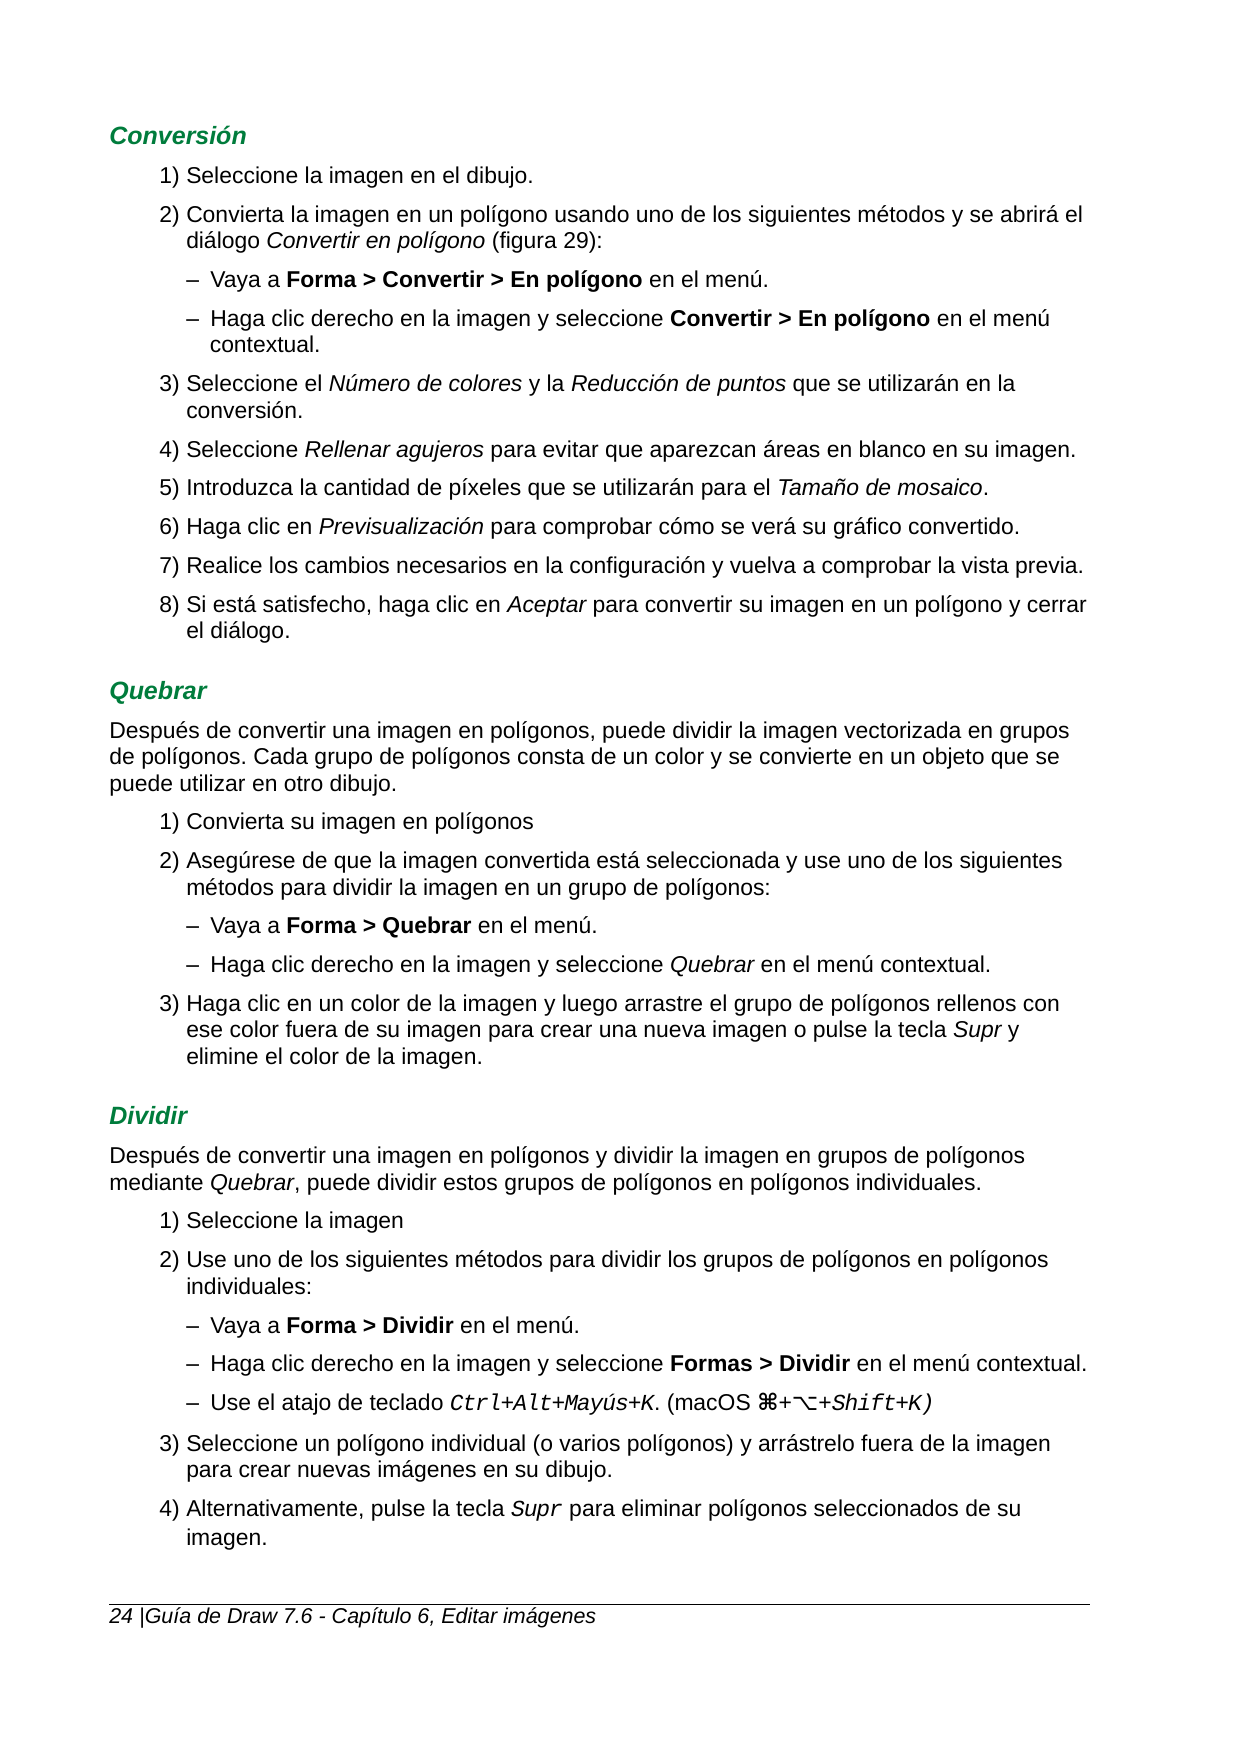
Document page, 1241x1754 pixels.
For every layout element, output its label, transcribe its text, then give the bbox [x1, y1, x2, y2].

subtitle Dividir [109, 1101, 1090, 1130]
list Si está satisfecho, haga clic en Aceptar para convertir su imagen en un polígono y cerrar el diálogo. [186, 591, 1090, 644]
subtitle Conversión [109, 121, 1090, 150]
list Seleccione el Número de colores y la Reducción de puntos que se utilizarán en la conversión. [186, 370, 1090, 423]
list Haga clic derecho en la imagen y seleccione Quebrar en el menú contextual. [186, 951, 1090, 978]
list Haga clic en Previsualización para comprobar cómo se verá su gráfico convertido. [186, 513, 1090, 539]
list Convierta la imagen en un polígono usando uno de los siguientes métodos y se abrirá el diálogo Convertir en polígono (figura 29): [186, 201, 1090, 254]
list Después de convertir una imagen en polígonos y dividir la imagen en grupos de polígonos mediante Quebrar, puede dividir estos grupos de polígonos en polígonos individuales. [109, 1142, 1090, 1195]
subtitle Quebrar [109, 676, 1090, 704]
list Use uno de los siguientes métodos para dividir los grupos de polígonos en polígonos individuales: [186, 1246, 1090, 1299]
list Haga clic derecho en la imagen y seleccione Formas > Dividir en el menú contextual. [186, 1350, 1090, 1377]
list Use el atajo de teclado Ctrl+Alt+Mayús+K. (macOS ⌘+⌥+Shift+K) [186, 1389, 1090, 1418]
list Haga clic derecho en la imagen y seleccione Convertir > En polígono en el menú contextual. [186, 305, 1090, 358]
list Realice los cambios necesarios en la configuración y vuelva a comprobar la vista previa. [186, 552, 1090, 578]
list Alternativamente, pulse la tecla Supr para eliminar polígonos seleccionados de su imagen. [186, 1495, 1090, 1550]
list Vaya a Forma > Dividir en el menú. [186, 1312, 1090, 1338]
list Seleccione la imagen [186, 1207, 1090, 1234]
list Haga clic en un color de la imagen y luego arrastre el grupo de polígonos rellenos con ese color fuera de su imagen para crear una nueva imagen o pulse la tecla Supr y elimine el color de la imagen. [186, 990, 1090, 1069]
list Asegúrese de que la imagen convertida está seleccionada y use uno de los siguientes métodos para dividir la imagen en un grupo de polígonos: [186, 847, 1090, 900]
list Introduzca la cantidad de píxeles que se utilizarán para el Tamaño de mosaico. [186, 474, 1090, 501]
list Vaya a Forma > Quebrar en el menú. [186, 912, 1090, 939]
list Después de convertir una imagen en polígonos, puede dividir la imagen vectorizada en grupos de polígonos. Cada grupo de polígonos consta de un color y se convierte en un objeto que se puede utilizar en otro dibujo. [109, 717, 1090, 796]
list Seleccione un polígono individual (o varios polígonos) y arrástrelo fuera de la imagen para crear nuevas imágenes en su dibujo. [186, 1430, 1090, 1483]
list Convierta su imagen en polígonos [186, 808, 1090, 835]
list Seleccione la imagen en el dibujo. [186, 162, 1090, 188]
list Seleccione Rellenar agujeros para evitar que aparezcan áreas en blanco en su imagen. [186, 436, 1090, 462]
list Vaya a Forma > Convertir > En polígono en el menú. [186, 266, 1090, 293]
